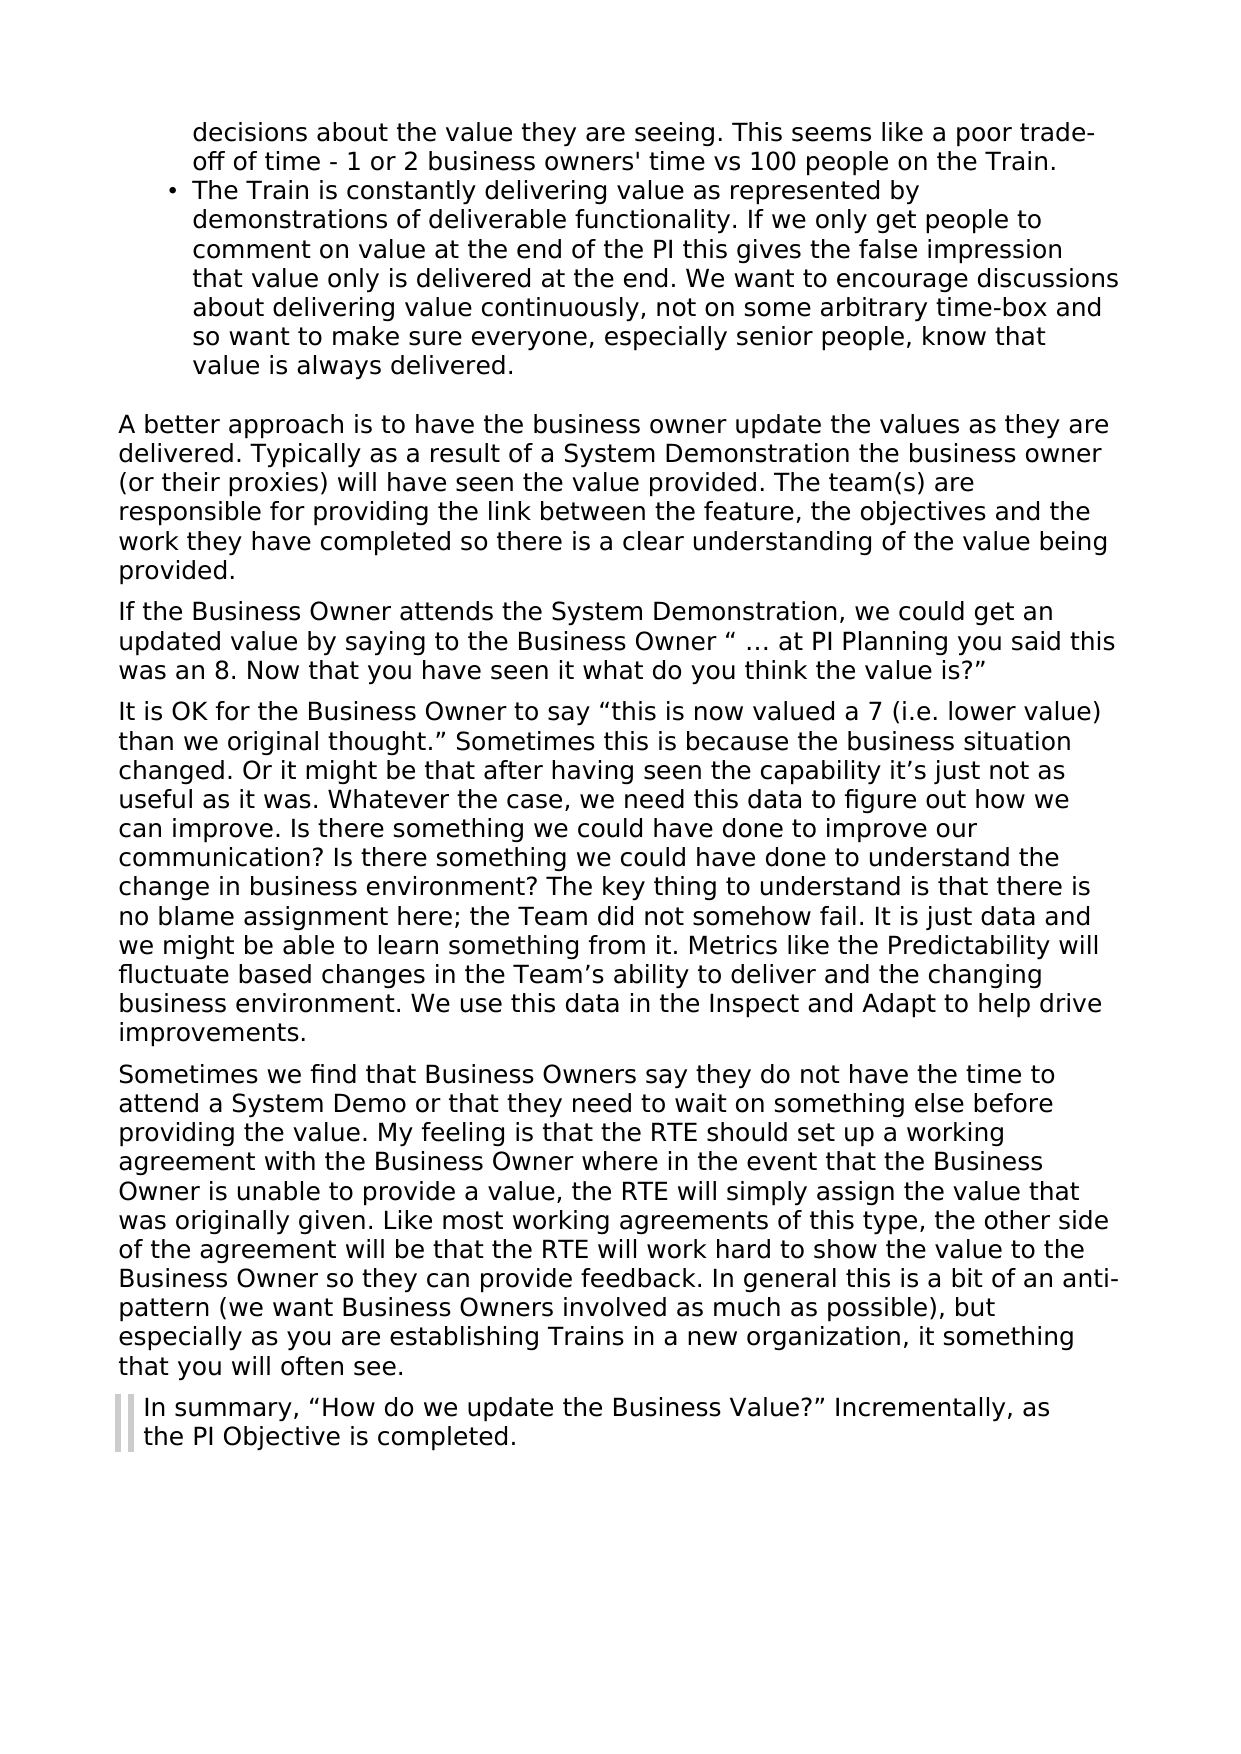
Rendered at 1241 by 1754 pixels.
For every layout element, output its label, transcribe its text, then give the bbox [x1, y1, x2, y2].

table_header [1109, 1394, 1122, 1452]
text A better approach is to have the business owner update the values as they are delivered. Typically as a result of a System Demonstration the business owner (or their proxies) will have seen the value provided. The team(s) are responsible for providing the link between the feature, the objectives and the work they have completed so there is a clear understanding of the value being provided. [118, 410, 1122, 585]
list decisions about the value they are seeing. This seems like a poor trade-off of time - 1 or 2 business owners' time vs 100 people on the Train. [177, 118, 1122, 176]
table_header In summary, “How do we update the Business Value?” Incrementally, as the PI Objective is completed. [134, 1394, 1109, 1452]
list The Train is constantly delivering value as represented by demonstrations of deliverable functionality. If we only get people to comment on value at the end of the PI this gives the false impression that value only is delivered at the end. We want to encourage discussions about delivering value continuously, not on some arbitrary time-box and so want to make sure everyone, especially senior people, know that value is always delivered. [177, 176, 1122, 381]
text Sometimes we find that Business Owners say they do not have the time to attend a System Demo or that they need to wait on something else before providing the value. My feeling is that the RTE should set up a working agreement with the Business Owner where in the event that the Business Owner is unable to provide a value, the RTE will simply assign the value that was originally given. Like most working agreements of this type, the other side of the agreement will be that the RTE will work hard to show the value to the Business Owner so they can provide feedback. In general this is a bit of an anti-pattern (we want Business Owners involved as much as possible), but especially as you are establishing Trains in a new organization, it something that you will often see. [118, 1060, 1122, 1381]
table_header [121, 1394, 128, 1452]
text If the Business Owner attends the System Demonstration, we could get an updated value by saying to the Business Owner “ … at PI Planning you said this was an 8. Now that you have seen it what do you think the value is?” [118, 598, 1122, 685]
text It is OK for the Business Owner to say “this is now valued a 7 (i.e. lower value) than we original thought.” Sometimes this is because the business situation changed. Or it might be that after having seen the capability it’s just not as useful as it was. Whatever the case, we need this data to figure out how we can improve. Is there something we could have done to improve our communication? Is there something we could have done to understand the change in business environment? The key thing to understand is that there is no blame assignment here; the Team did not somehow fail. It is just data and we might be able to learn something from it. Metrics like the Predictability will fluctuate based changes in the Team’s ability to deliver and the changing business environment. We use this data in the Inspect and Adapt to help drive improvements. [118, 698, 1122, 1048]
